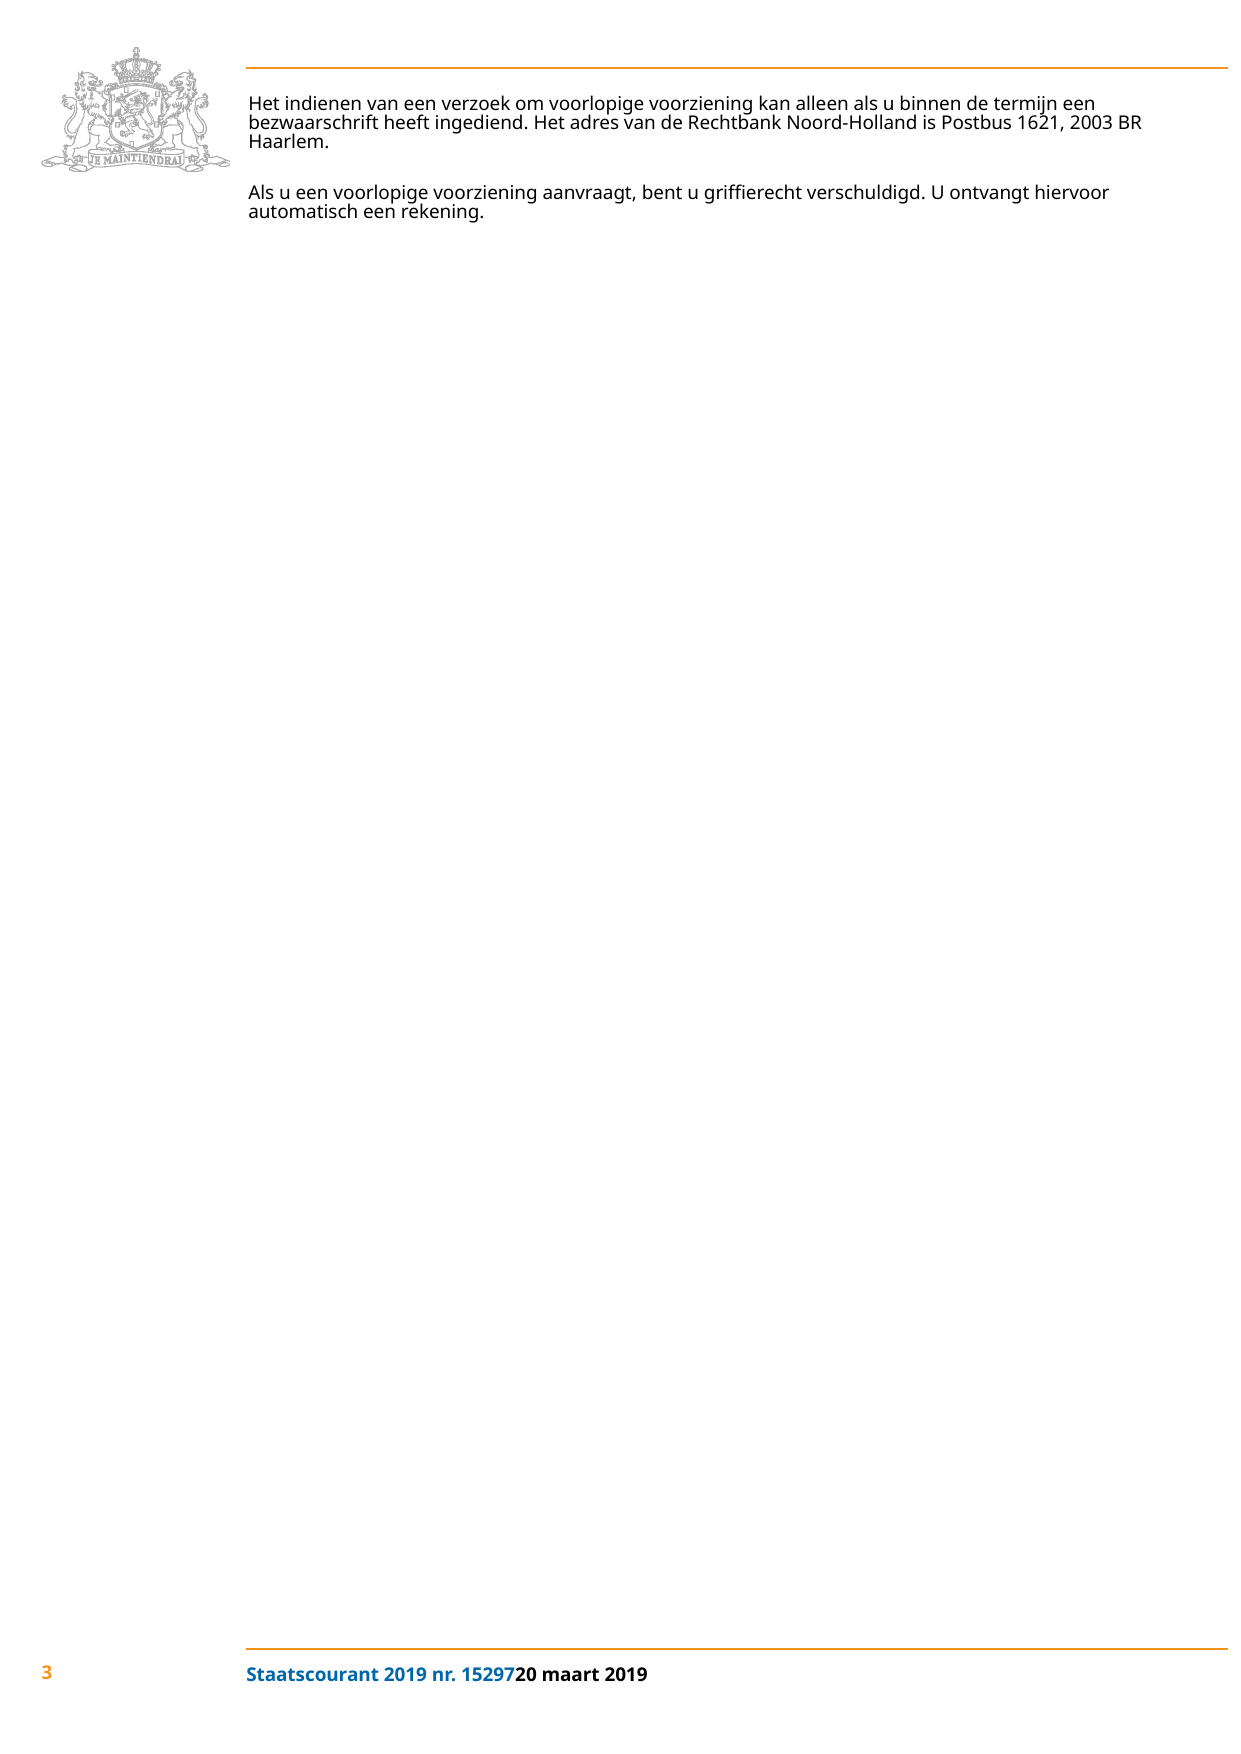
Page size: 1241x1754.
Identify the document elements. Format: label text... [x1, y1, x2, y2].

text Het indienen van een verzoek om voorlopige voorziening kan alleen als u binnen de termijn een bezwaarschrift heeft ingediend. Het adres van de Rechtbank Noord-Holland is Postbus 1621, 2003 BR Haarlem. [248, 95, 1152, 153]
picture [41, 47, 231, 172]
text Als u een voorlopige voorziening aanvraagt, bent u griffierecht verschuldigd. U ontvangt hiervoor automatisch een rekening. [248, 184, 1152, 222]
